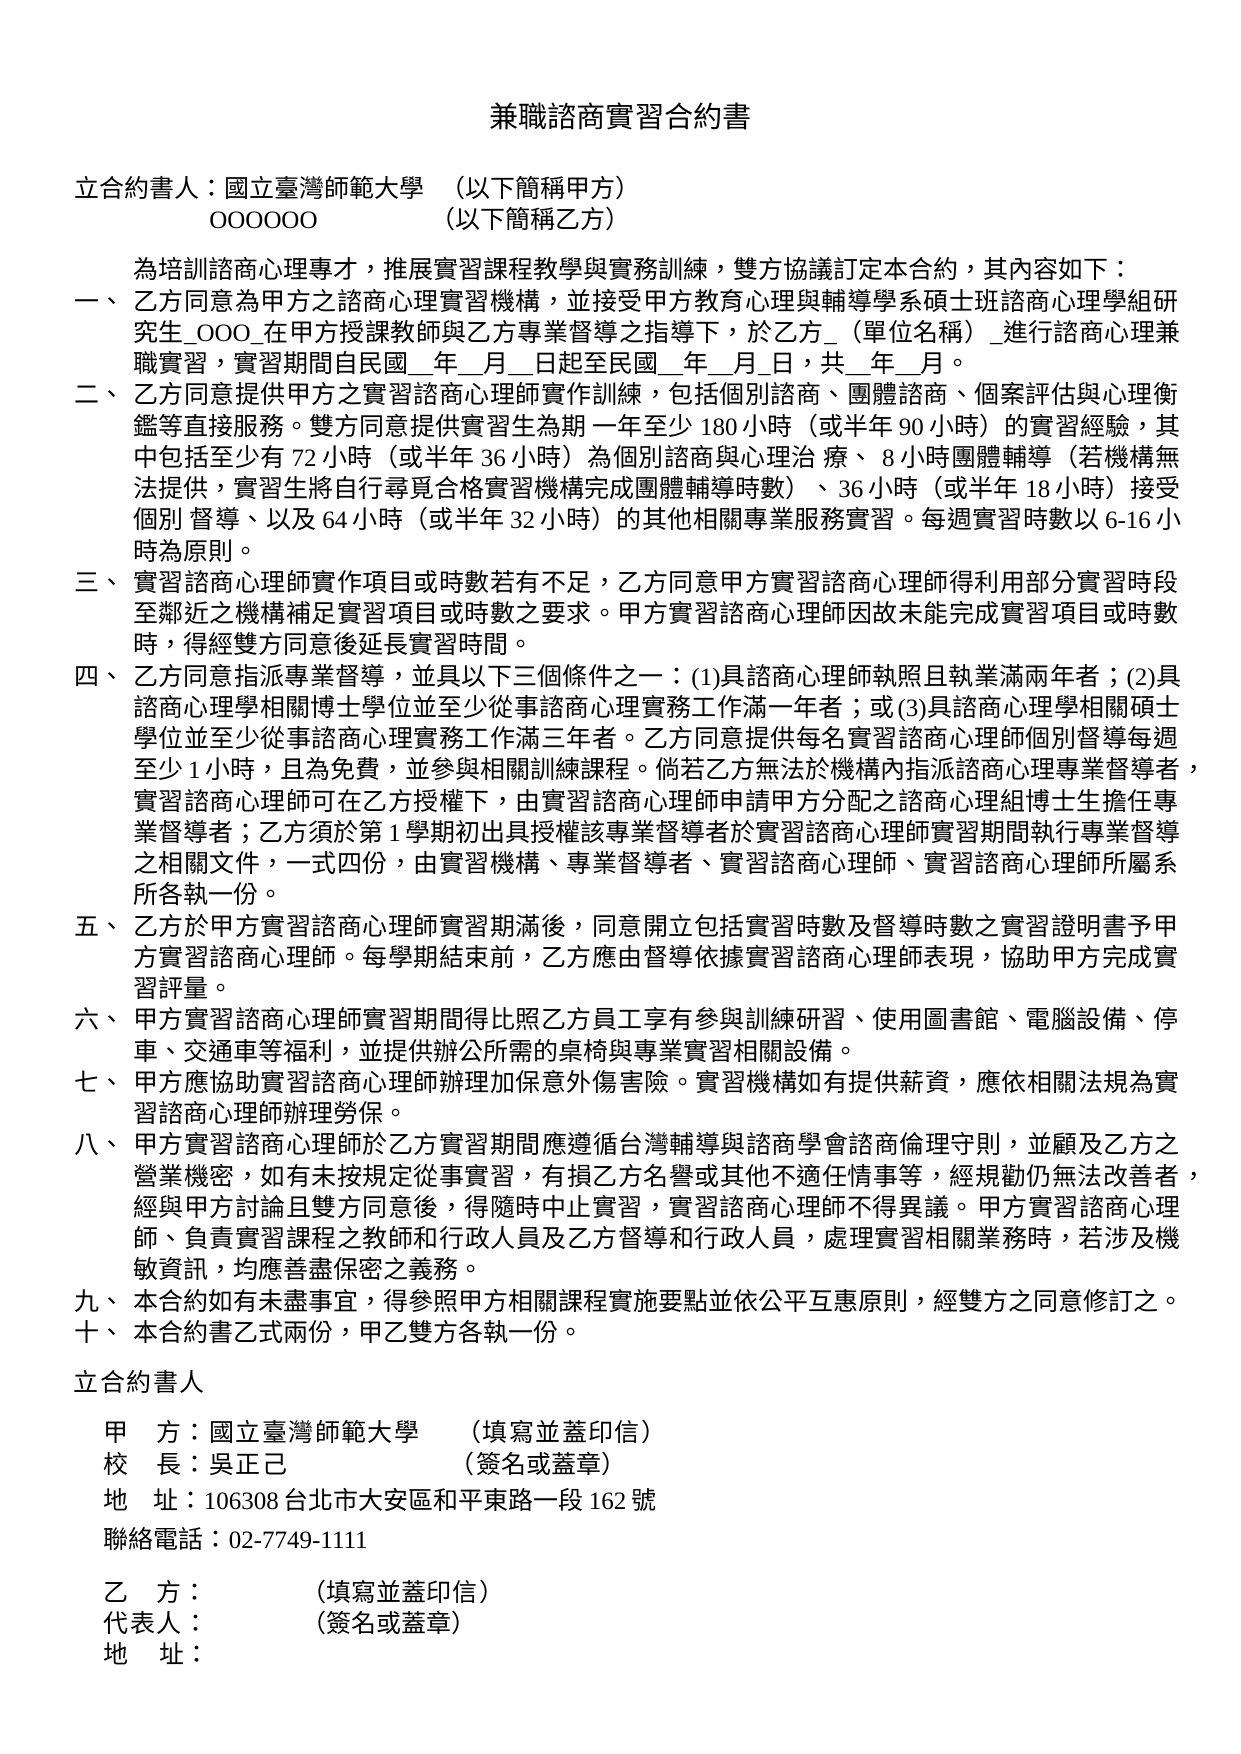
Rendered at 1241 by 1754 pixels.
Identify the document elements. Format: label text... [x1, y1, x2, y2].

list 甲方應協助實習諮商心理師辦理加保意外傷害險。實習機構如有提供薪資，應依相關法規為實習諮商心理師辦理勞保。 [74, 1066, 1181, 1129]
text 乙 方： （填寫並蓋印信） [0, 1576, 1181, 1607]
list 甲方實習諮商心理師於乙方實習期間應遵循台灣輔導與諮商學會諮商倫理守則，並顧及乙方之營業機密，如有未按規定從事實習，有損乙方名譽或其他不適任情事等，經規勸仍無法改善者，經與甲方討論且雙方同意後，得隨時中止實習，實習諮商心理師不得異議。甲方實習諮商心理師、負責實習課程之教師和行政人員及乙方督導和行政人員，處理實習相關業務時，若涉及機敏資訊，均應善盡保密之義務。 [74, 1129, 1181, 1285]
text 為培訓諮商心理專才，推展實習課程教學與實務訓練，雙方協議訂定本合約，其內容如下： [59, 254, 1181, 285]
text 聯絡電話：02-7749-1111 [0, 1518, 1181, 1557]
list 乙方同意指派專業督導，並具以下三個條件之一：(1)具諮商心理師執照且執業滿兩年者；(2)具諮商心理學相關博士學位並至少從事諮商心理實務工作滿一年者；或(3)具諮商心理學相關碩士學位並至少從事諮商心理實務工作滿三年者。乙方同意提供每名實習諮商心理師個別督導每週至少1小時，且為免費，並參與相關訓練課程。倘若乙方無法於機構內指派諮商心理專業督導者，實習諮商心理師可在乙方授權下，由實習諮商心理師申請甲方分配之諮商心理組博士生擔任專業督導者；乙方須於第1學期初出具授權該專業督導者於實習諮商心理師實習期間執行專業督導之相關文件，一式四份，由實習機構、專業督導者、實習諮商心理師、實習諮商心理師所屬系所各執一份。 [74, 660, 1181, 910]
list 甲方實習諮商心理師實習期間得比照乙方員工享有參與訓練研習、使用圖書館、電腦設備、停車、交通車等福利，並提供辦公所需的桌椅與專業實習相關設備。 [74, 1004, 1181, 1066]
list 本合約如有未盡事宜，得參照甲方相關課程實施要點並依公平互惠原則，經雙方之同意修訂之。 [74, 1285, 1181, 1316]
text 地 址：106308台北市大安區和平東路一段162號 [103, 1479, 1181, 1518]
text 地 址： [103, 1638, 1181, 1670]
text 立合約書人：國立臺灣師範大學 （以下簡稱甲方） [74, 172, 1181, 204]
list 本合約書乙式兩份，甲乙雙方各執一份。 [74, 1316, 1181, 1348]
list 乙方同意為甲方之諮商心理實習機構，並接受甲方教育心理與輔導學系碩士班諮商心理學組研究生_OOO_在甲方授課教師與乙方專業督導之指導下，於乙方_（單位名稱）_進行諮商心理兼職實習，實習期間自民國__年__月__日起至民國__年__月_日，共__年__月。 [74, 285, 1181, 379]
list 乙方於甲方實習諮商心理師實習期滿後，同意開立包括實習時數及督導時數之實習證明書予甲方實習諮商心理師。每學期結束前，乙方應由督導依據實習諮商心理師表現，協助甲方完成實習評量。 [74, 910, 1181, 1004]
list 實習諮商心理師實作項目或時數若有不足，乙方同意甲方實習諮商心理師得利用部分實習時段至鄰近之機構補足實習項目或時數之要求。甲方實習諮商心理師因故未能完成實習項目或時數時，得經雙方同意後延長實習時間。 [74, 566, 1181, 660]
text 立合約書人 [59, 1367, 1181, 1398]
list 乙方同意提供甲方之實習諮商心理師實作訓練，包括個別諮商、團體諮商、個案評估與心理衡鑑等直接服務。雙方同意提供實習生為期 一年至少 180小時（或半年90小時）的實習經驗，其中包括至少有72小時（或半年36小時）為個別諮商與心理治 療、 8小時團體輔導（若機構無法提供，實習生將自行尋覓合格實習機構完成團體輔導時數）、36小時（或半年 18小時）接受個別 督導、以及64小時（或半年32小時）的其他相關專業服務實習。每週實習時數以6-16小時為原則。 [74, 379, 1181, 566]
text OOOOOO （以下簡稱乙方） [209, 204, 1181, 235]
text 代表人： （簽名或蓋章） [0, 1607, 1181, 1638]
text 校 長：吳正己 （簽名或蓋章） [103, 1448, 1181, 1479]
text 甲 方：國立臺灣師範大學 （填寫並蓋印信） [103, 1417, 1181, 1448]
text 兼職諮商實習合約書 [59, 76, 1181, 153]
